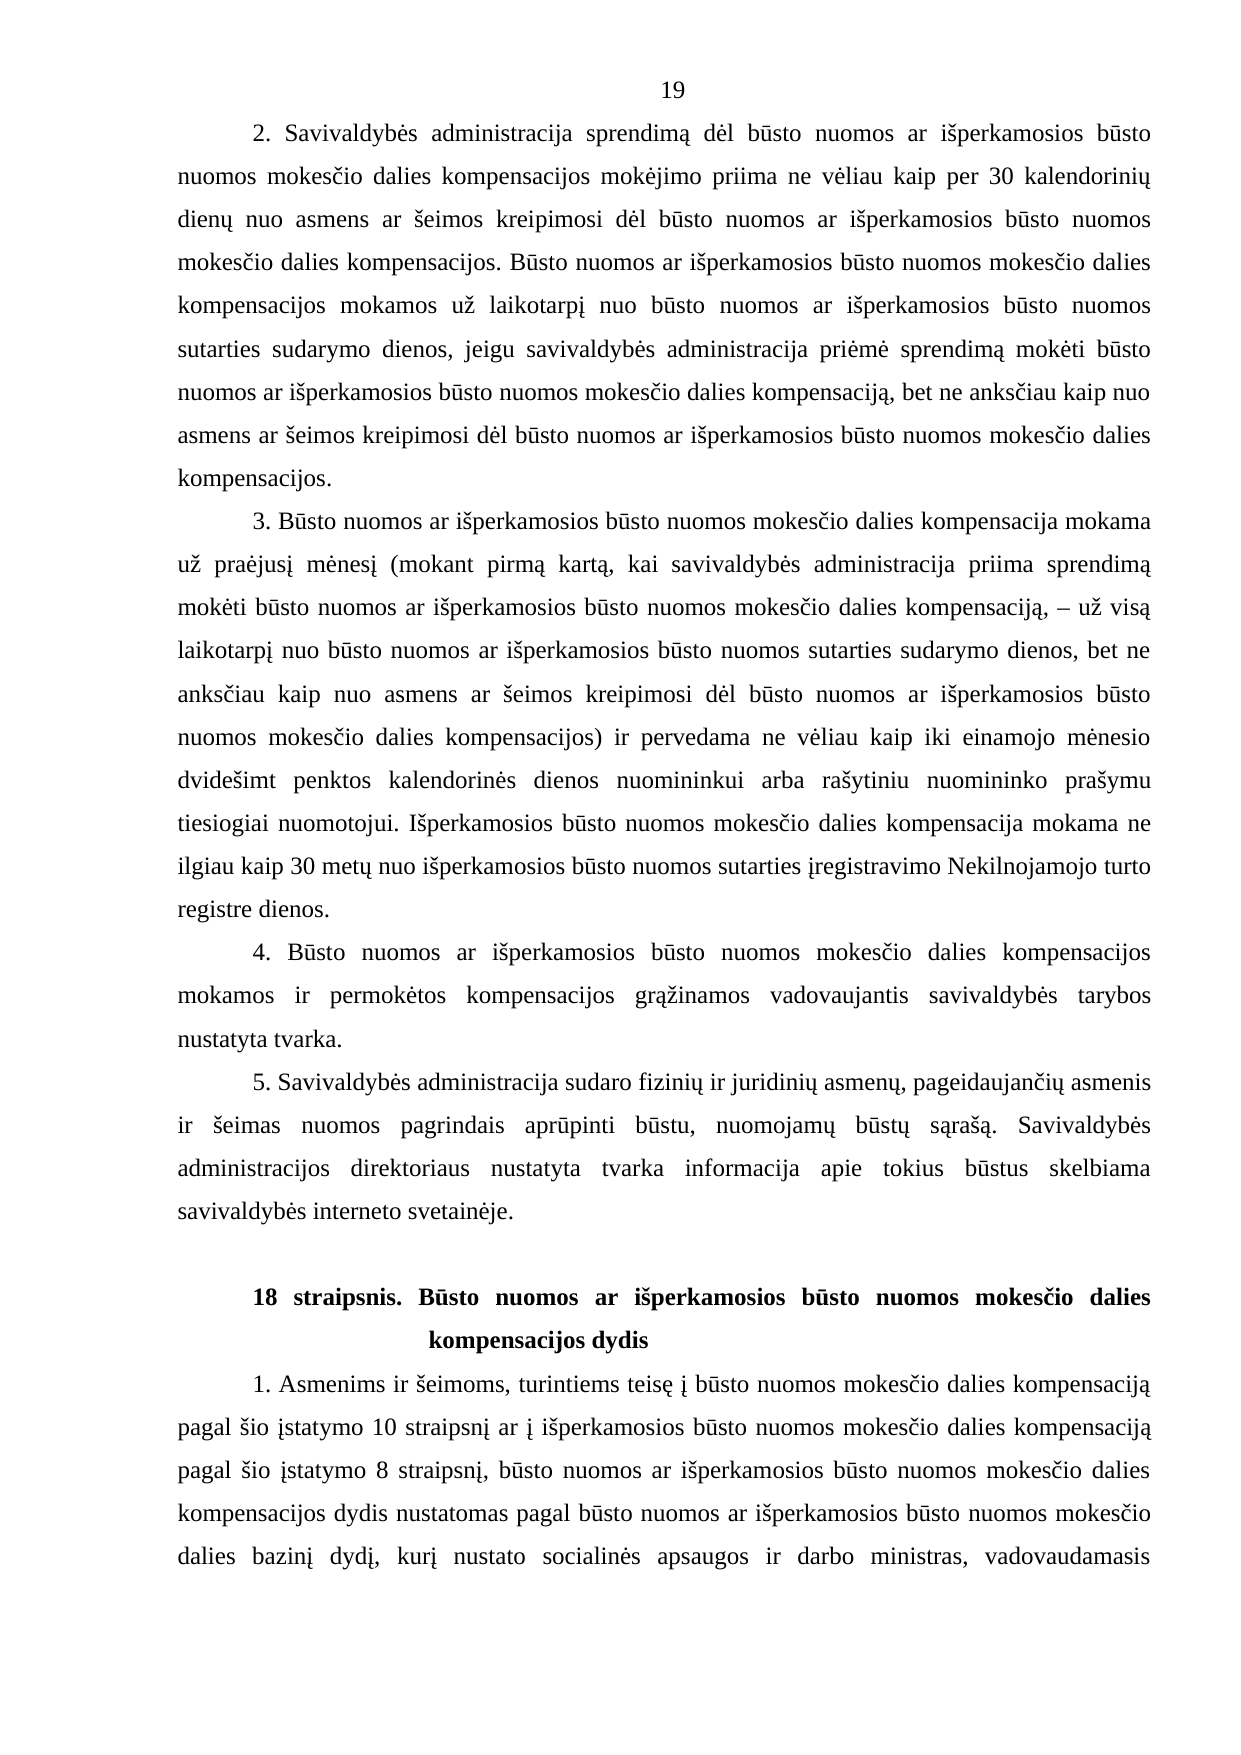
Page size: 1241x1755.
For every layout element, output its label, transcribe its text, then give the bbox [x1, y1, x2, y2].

text 18 straipsnis. Būsto nuomos ar išperkamosios būsto nuomos mokesčio dalies kompensacijos dydis [252, 1282, 1152, 1354]
text 2. Savivaldybės administracija sprendimą dėl būsto nuomos ar išperkamosios būsto nuomos mokesčio dalies kompensacijos mokėjimo priima ne vėliau kaip per 30 kalendorinių dienų nuo asmens ar šeimos kreipimosi dėl būsto nuomos ar išperkamosios būsto nuomos mokesčio dalies kompensacijos. Būsto nuomos ar išperkamosios būsto nuomos mokesčio dalies kompensacijos mokamos už laikotarpį nuo būsto nuomos ar išperkamosios būsto nuomos sutarties sudarymo dienos, jeigu savivaldybės administracija priėmė sprendimą mokėti būsto nuomos ar išperkamosios būsto nuomos mokesčio dalies kompensaciją, bet ne anksčiau kaip nuo asmens ar šeimos kreipimosi dėl būsto nuomos ar išperkamosios būsto nuomos mokesčio dalies kompensacijos. [177, 118, 1152, 492]
text 4. Būsto nuomos ar išperkamosios būsto nuomos mokesčio dalies kompensacijos mokamos ir permokėtos kompensacijos grąžinamos vadovaujantis savivaldybės tarybos nustatyta tvarka. [177, 937, 1152, 1052]
text 1. Asmenims ir šeimoms, turintiems teisę į būsto nuomos mokesčio dalies kompensaciją pagal šio įstatymo 10 straipsnį ar į išperkamosios būsto nuomos mokesčio dalies kompensaciją pagal šio įstatymo 8 straipsnį, būsto nuomos ar išperkamosios būsto nuomos mokesčio dalies kompensacijos dydis nustatomas pagal būsto nuomos ar išperkamosios būsto nuomos mokesčio dalies bazinį dydį, kurį nustato socialinės apsaugos ir darbo ministras, vadovaudamasis [177, 1369, 1152, 1570]
text 5. Savivaldybės administracija sudaro fizinių ir juridinių asmenų, pageidaujančių asmenis ir šeimas nuomos pagrindais aprūpinti būstu, nuomojamų būstų sąrašą. Savivaldybės administracijos direktoriaus nustatyta tvarka informacija apie tokius būstus skelbiama savivaldybės interneto svetainėje. [177, 1067, 1152, 1225]
text 3. Būsto nuomos ar išperkamosios būsto nuomos mokesčio dalies kompensacija mokama už praėjusį mėnesį (mokant pirmą kartą, kai savivaldybės administracija priima sprendimą mokėti būsto nuomos ar išperkamosios būsto nuomos mokesčio dalies kompensaciją, – už visą laikotarpį nuo būsto nuomos ar išperkamosios būsto nuomos sutarties sudarymo dienos, bet ne anksčiau kaip nuo asmens ar šeimos kreipimosi dėl būsto nuomos ar išperkamosios būsto nuomos mokesčio dalies kompensacijos) ir pervedama ne vėliau kaip iki einamojo mėnesio dvidešimt penktos kalendorinės dienos nuomininkui arba rašytiniu nuomininko prašymu tiesiogiai nuomotojui. Išperkamosios būsto nuomos mokesčio dalies kompensacija mokama ne ilgiau kaip 30 metų nuo išperkamosios būsto nuomos sutarties įregistravimo Nekilnojamojo turto registre dienos. [177, 506, 1152, 923]
